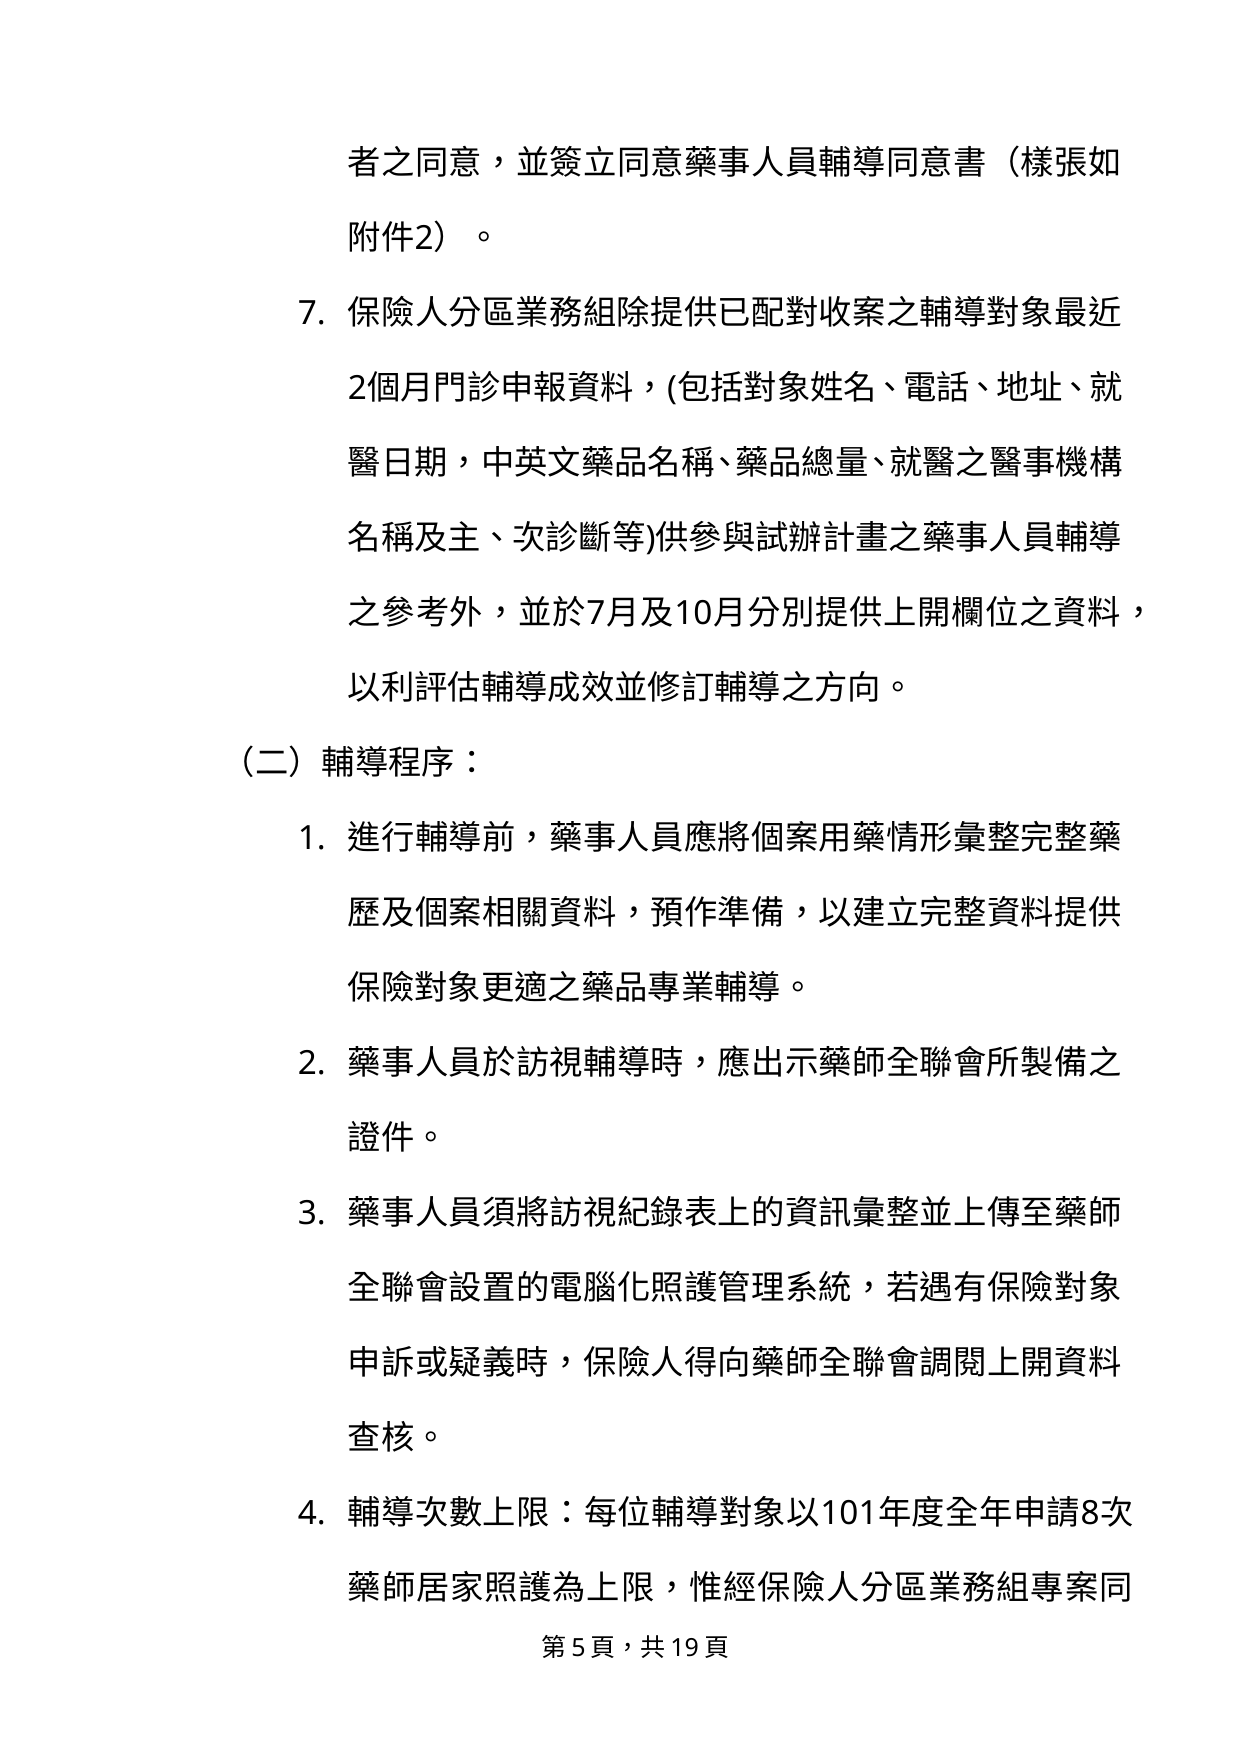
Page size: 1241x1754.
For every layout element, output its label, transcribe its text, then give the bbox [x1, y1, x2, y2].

text （二）輔導程序： [222, 723, 1122, 798]
list 進行輔導前，藥事人員應將個案用藥情形彙整完整藥歷及個案相關資料，預作準備，以建立完整資料提供保險對象更適之藥品專業輔導。 [298, 798, 1122, 1023]
list 藥事人員須將訪視紀錄表上的資訊彙整並上傳至藥師全聯會設置的電腦化照護管理系統，若遇有保險對象申訴或疑義時，保險人得向藥師全聯會調閱上開資料查核。 [298, 1173, 1122, 1473]
list 輔導次數上限：每位輔導對象以101年度全年申請8次藥師居家照護為上限，惟經保險人分區業務組專案同 [298, 1473, 1133, 1623]
list 藥事人員於訪視輔導時，應出示藥師全聯會所製備之證件。 [298, 1023, 1122, 1173]
list 保險人分區業務組除提供已配對收案之輔導對象最近2個月門診申報資料，(包括對象姓名、電話、地址、就醫日期，中英文藥品名稱、藥品總量、就醫之醫事機構名稱及主、次診斷等)供參與試辦計畫之藥事人員輔導之參考外，並於7月及10月分別提供上開欄位之資料，以利評估輔導成效並修訂輔導之方向。 [298, 273, 1122, 723]
list 者之同意，並簽立同意藥事人員輔導同意書（樣張如附件2）。 [298, 123, 1122, 273]
